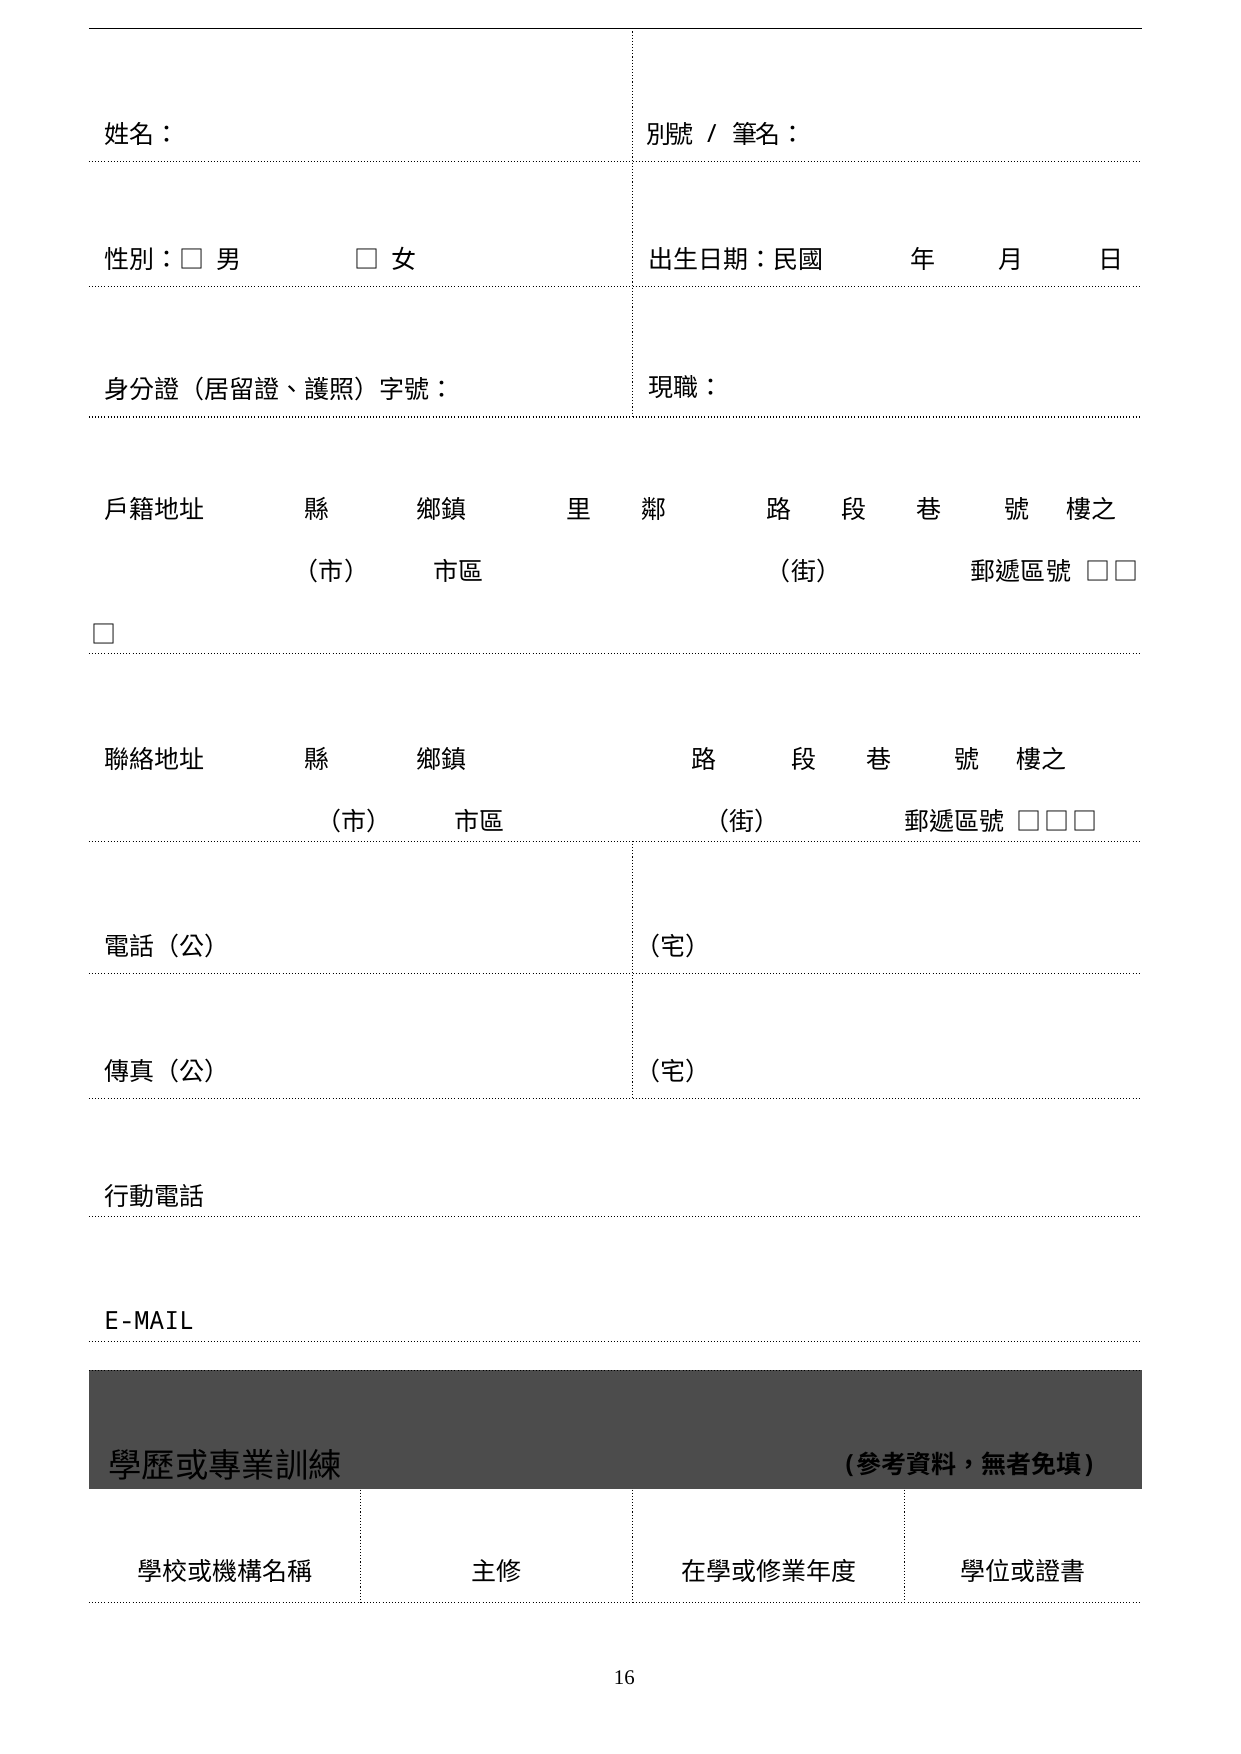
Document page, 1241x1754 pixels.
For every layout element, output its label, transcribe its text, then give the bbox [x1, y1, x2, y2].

table_cell 性別：□ 男 □ 女 [89, 161, 632, 286]
table_cell 學校或機構名稱 [89, 1490, 361, 1602]
table_cell 電話（公） [89, 841, 632, 973]
table_cell [89, 1341, 1142, 1370]
table_cell （宅） [633, 841, 1142, 973]
table_cell 身分證（居留證、護照）字號： [89, 286, 632, 416]
table_cell 學位或證書 [904, 1490, 1142, 1602]
table_cell 在學或修業年度 [633, 1490, 904, 1602]
table_cell 戶籍地址 縣 鄉鎮 里 鄰 路 段 巷 號 樓之 （市） 市區 （街） 郵遞區號 □□□ [89, 416, 1142, 653]
table_cell 主修 [361, 1490, 632, 1602]
table_cell （宅） [633, 973, 1142, 1098]
table_cell 別號 / 筆名： [633, 29, 1142, 161]
table_cell 現職： [633, 286, 1142, 416]
table_cell 聯絡地址 縣 鄉鎮 路 段 巷 號 樓之 （市） 市區 （街） 郵遞區號 □□□ [89, 653, 1142, 841]
table_cell 學歷或專業訓練 (參考資料，無者免填) [89, 1370, 1142, 1489]
table_cell 行動電話 [89, 1098, 1142, 1216]
table_cell 傳真（公） [89, 973, 632, 1098]
table_cell 出生日期：民國 年 月 日 [633, 161, 1142, 286]
table_cell E-MAIL [89, 1216, 1142, 1341]
table_cell 姓名： [89, 29, 632, 161]
